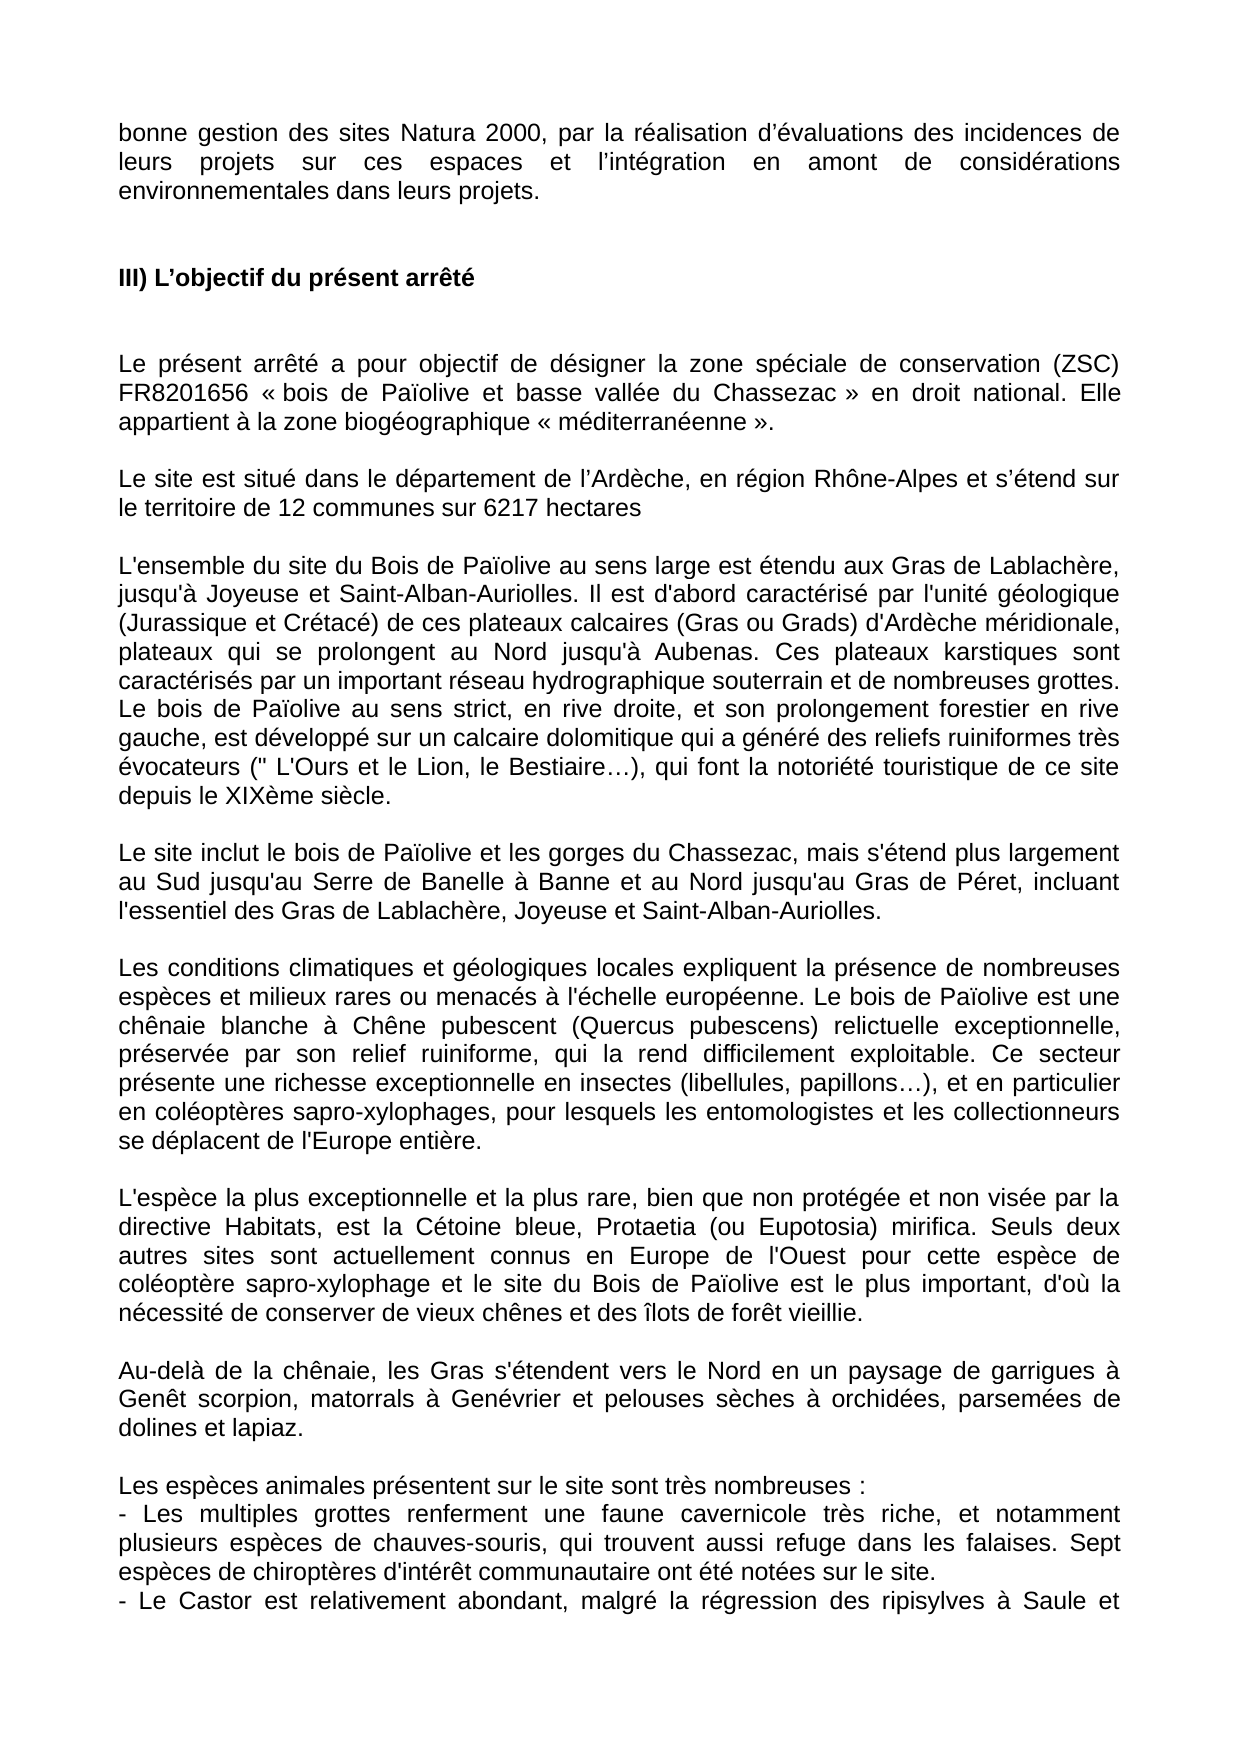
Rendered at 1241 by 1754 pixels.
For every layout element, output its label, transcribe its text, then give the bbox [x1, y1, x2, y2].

text - Le Castor est relativement abondant, malgré la régression des ripisylves à Saule et [118, 1586, 1122, 1614]
text Le présent arrêté a pour objectif de désigner la zone spéciale de conservation (ZSC) FR8201656 « bois de Païolive et basse vallée du Chassezac » en droit national. Elle appartient à la zone biogéographique « méditerranéenne ». [118, 349, 1122, 436]
text III) L’objectif du présent arrêté [118, 263, 1122, 291]
text L'espèce la plus exceptionnelle et la plus rare, bien que non protégée et non visée par la directive Habitats, est la Cétoine bleue, Protaetia (ou Eupotosia) mirifica. Seuls deux autres sites sont actuellement connus en Europe de l'Ouest pour cette espèce de coléoptère sapro-xylophage et le site du Bois de Païolive est le plus important, d'où la nécessité de conserver de vieux chênes et des îlots de forêt vieillie. [118, 1183, 1122, 1327]
text Le site est situé dans le département de l’Ardèche, en région Rhône-Alpes et s’étend sur le territoire de 12 communes sur 6217 hectares [118, 464, 1122, 522]
text Le site inclut le bois de Païolive et les gorges du Chassezac, mais s'étend plus largement au Sud jusqu'au Serre de Banelle à Banne et au Nord jusqu'au Gras de Péret, incluant l'essentiel des Gras de Lablachère, Joyeuse et Saint-Alban-Auriolles. [118, 838, 1122, 924]
text Les espèces animales présentent sur le site sont très nombreuses : [118, 1471, 1122, 1499]
text Les conditions climatiques et géologiques locales expliquent la présence de nombreuses espèces et milieux rares ou menacés à l'échelle européenne. Le bois de Païolive est une chênaie blanche à Chêne pubescent (Quercus pubescens) relictuelle exceptionnelle, préservée par son relief ruiniforme, qui la rend difficilement exploitable. Ce secteur présente une richesse exceptionnelle en insectes (libellules, papillons…), et en particulier en coléoptères sapro-xylophages, pour lesquels les entomologistes et les collectionneurs se déplacent de l'Europe entière. [118, 953, 1122, 1154]
text Au-delà de la chênaie, les Gras s'étendent vers le Nord en un paysage de garrigues à Genêt scorpion, matorrals à Genévrier et pelouses sèches à orchidées, parsemées de dolines et lapiaz. [118, 1356, 1122, 1442]
text - Les multiples grottes renferment une faune cavernicole très riche, et notamment plusieurs espèces de chauves-souris, qui trouvent aussi refuge dans les falaises. Sept espèces de chiroptères d'intérêt communautaire ont été notées sur le site. [118, 1499, 1122, 1586]
text bonne gestion des sites Natura 2000, par la réalisation d’évaluations des incidences de leurs projets sur ces espaces et l’intégration en amont de considérations environnementales dans leurs projets. [118, 118, 1122, 204]
text L'ensemble du site du Bois de Païolive au sens large est étendu aux Gras de Lablachère, jusqu'à Joyeuse et Saint-Alban-Auriolles. Il est d'abord caractérisé par l'unité géologique (Jurassique et Crétacé) de ces plateaux calcaires (Gras ou Grads) d'Ardèche méridionale, plateaux qui se prolongent au Nord jusqu'à Aubenas. Ces plateaux karstiques sont caractérisés par un important réseau hydrographique souterrain et de nombreuses grottes. Le bois de Païolive au sens strict, en rive droite, et son prolongement forestier en rive gauche, est développé sur un calcaire dolomitique qui a généré des reliefs ruiniformes très évocateurs (" L'Ours et le Lion, le Bestiaire…), qui font la notoriété touristique de ce site depuis le XIXème siècle. [118, 551, 1122, 809]
